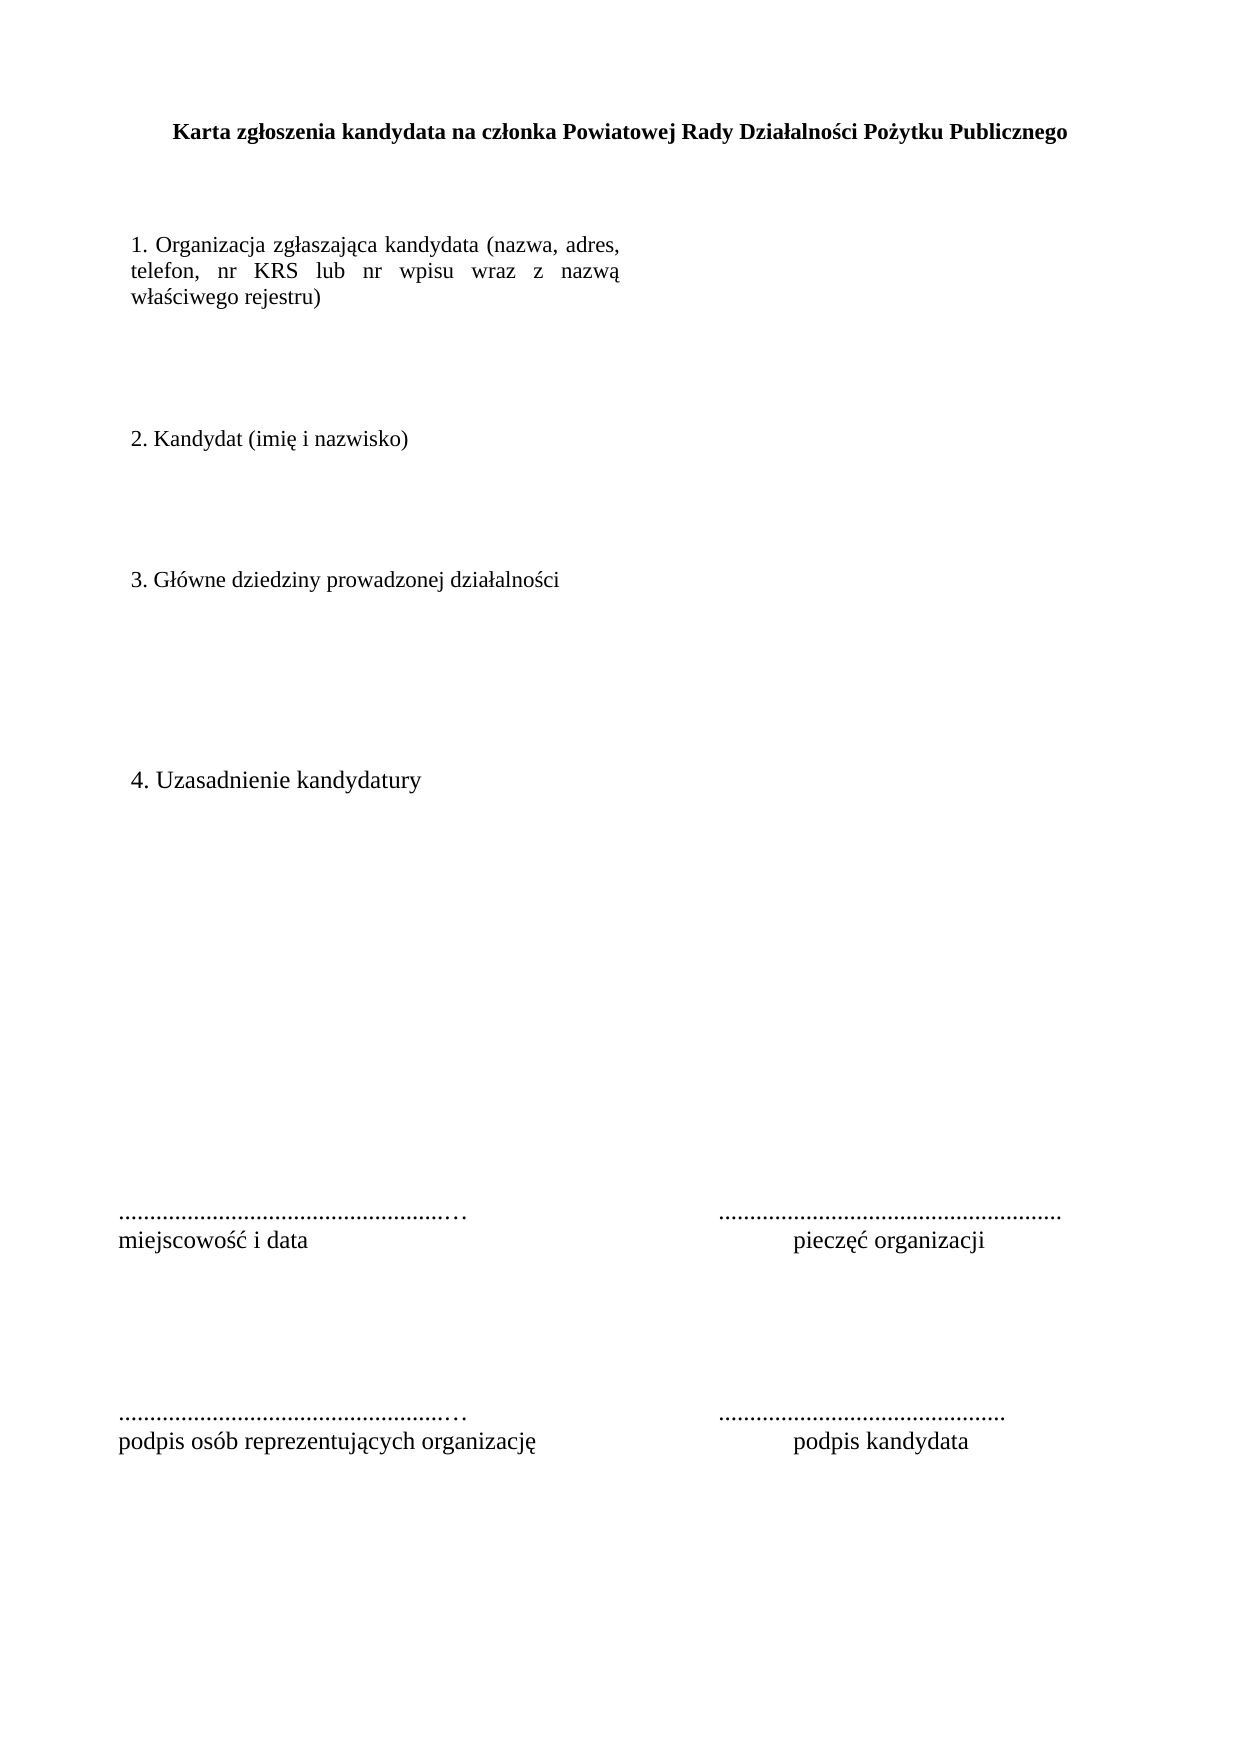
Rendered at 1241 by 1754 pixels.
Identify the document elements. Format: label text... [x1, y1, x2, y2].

table_cell [621, 708, 1128, 1024]
table_cell 3. Główne dziedziny prowadzonej działalności [131, 509, 621, 707]
text podpis osób reprezentujących organizację podpis kandydata [118, 1426, 1122, 1455]
text miejscowość i data pieczęć organizacji [118, 1225, 1122, 1254]
table_cell 2. Kandydat (imię i nazwisko) [131, 367, 621, 509]
table_cell [621, 367, 1128, 509]
text ....................................................… ....................................................... [118, 1196, 1122, 1225]
table_cell [621, 509, 1128, 707]
text ....................................................… .............................................. [118, 1397, 1122, 1426]
table_header [621, 173, 1128, 367]
table_cell 4. Uzasadnienie kandydatury [131, 708, 621, 1024]
table_header 1. Organizacja zgłaszająca kandydata (nazwa, adres, telefon, nr KRS lub nr wpisu wraz z nazwą właściwego rejestru) [131, 173, 621, 367]
text Karta zgłoszenia kandydata na członka Powiatowej Rady Działalności Pożytku Publicznego [118, 118, 1122, 144]
